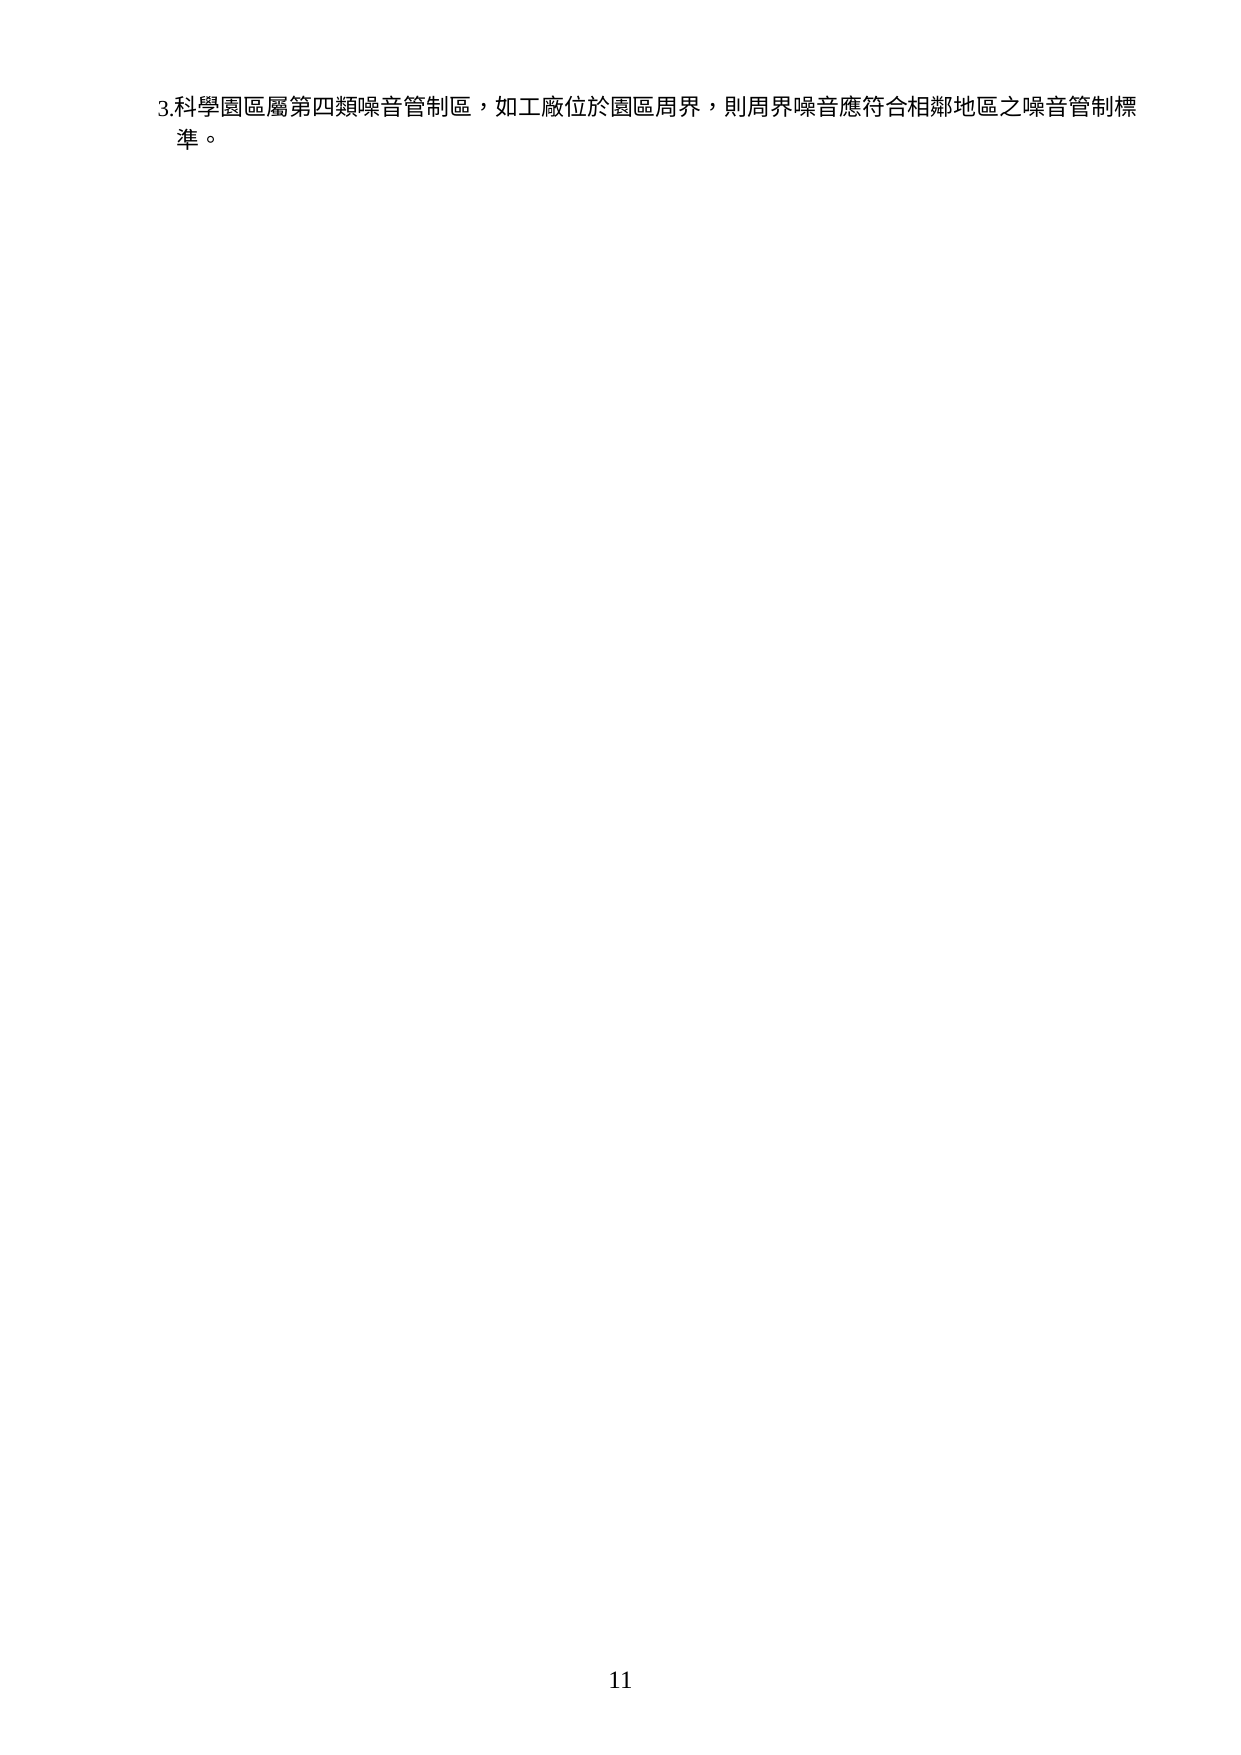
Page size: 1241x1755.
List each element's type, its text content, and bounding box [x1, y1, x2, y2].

text 3.科學園區屬第四類噪音管制區，如工廠位於園區周界，則周界噪音應符合相鄰地區之噪音管制標準。 [157, 89, 1152, 155]
